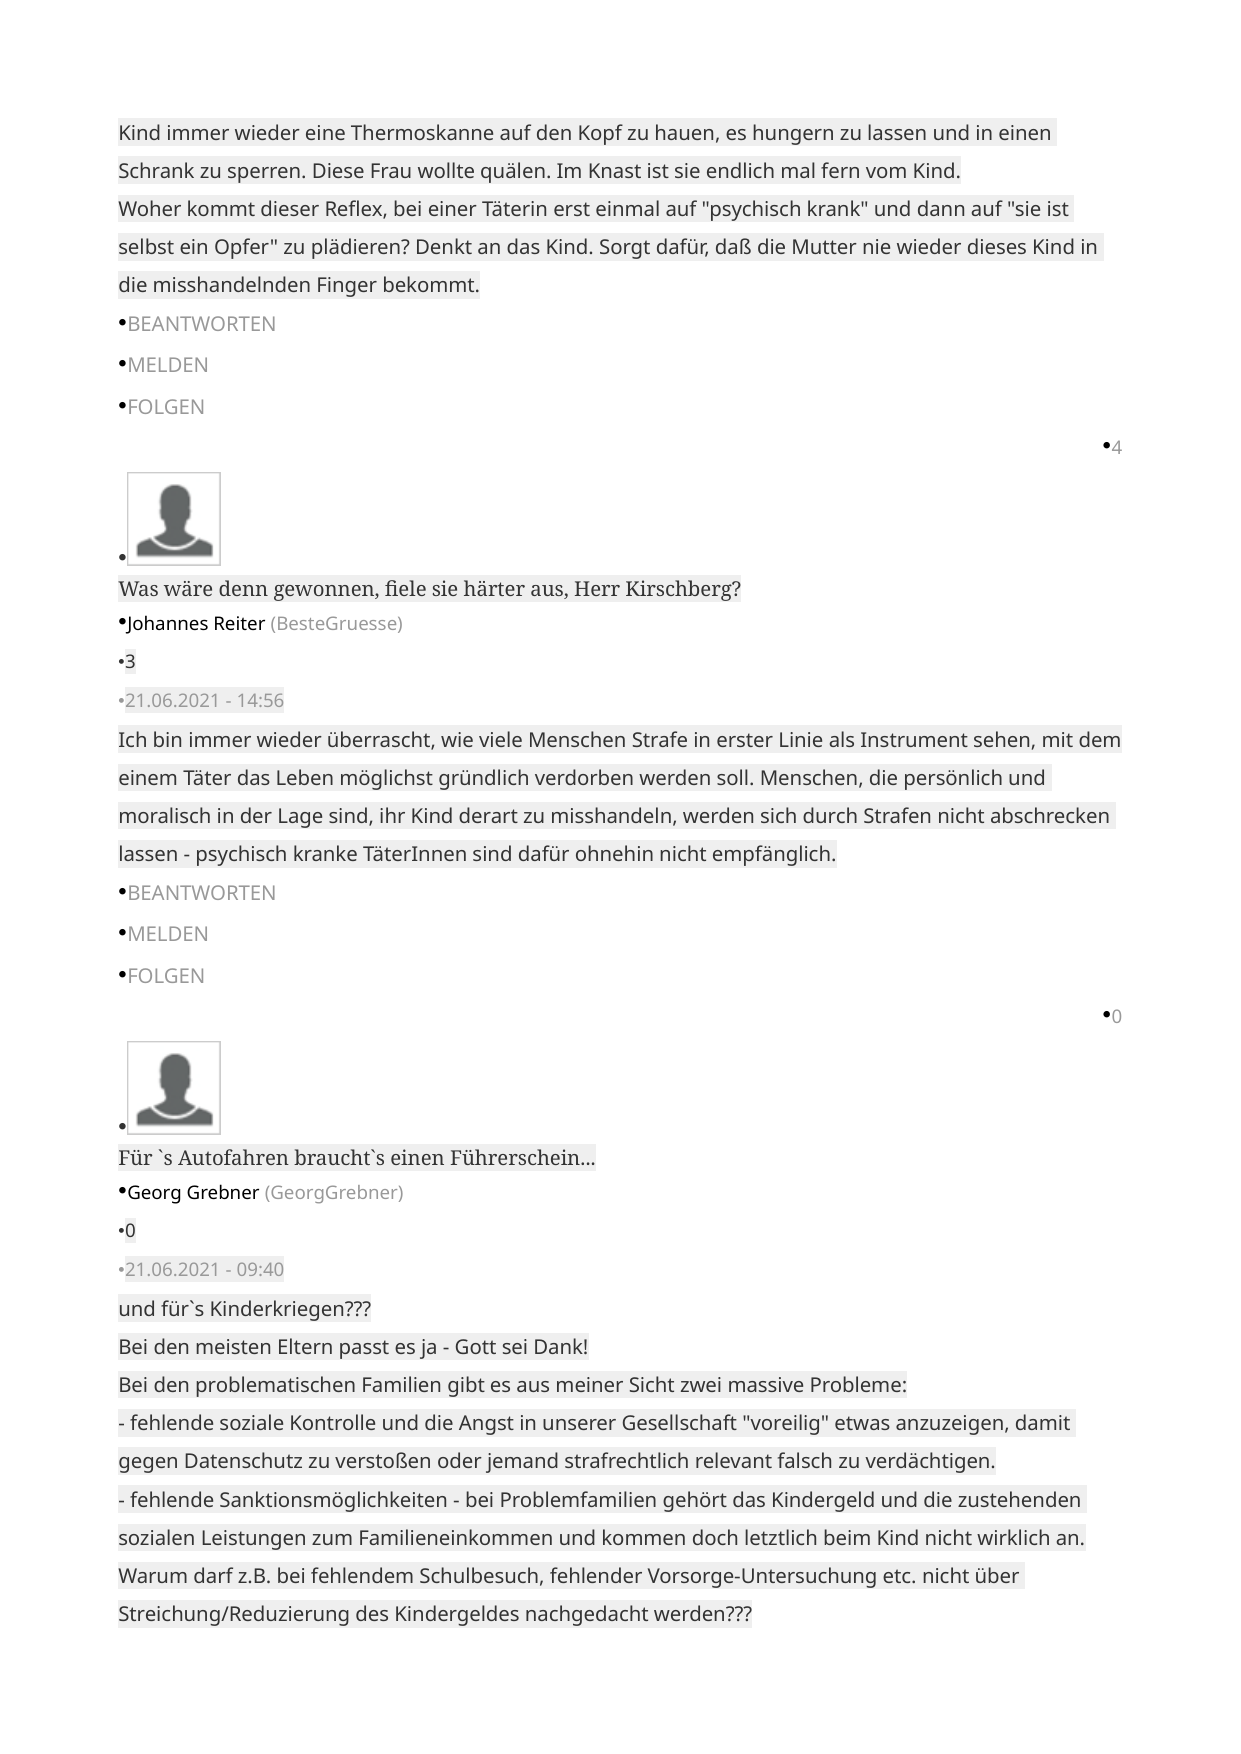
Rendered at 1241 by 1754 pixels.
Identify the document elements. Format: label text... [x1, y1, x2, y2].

list MELDEN [118, 351, 1122, 378]
list Johannes Reiter (BesteGruesse) [118, 611, 1122, 636]
picture [127, 472, 221, 566]
list 0 [118, 1218, 1122, 1243]
list Georg Grebner (GeorgGrebner) [118, 1179, 1122, 1205]
list und für`s Kinderkriegen??? Bei den meisten Eltern passt es ja - Gott sei Dank! Bei den problematischen Familien gibt es aus meiner Sicht zwei massive Probleme: - fehlende soziale Kontrolle und die Angst in unserer Gesellschaft "voreilig" etwas anzuzeigen, damit gegen Datenschutz zu verstoßen oder jemand strafrechtlich relevant falsch zu verdächtigen. - fehlende Sanktionsmöglichkeiten - bei Problemfamilien gehört das Kindergeld und die zustehenden sozialen Leistungen zum Familieneinkommen und kommen doch letztlich beim Kind nicht wirklich an. Warum darf z.B. bei fehlendem Schulbesuch, fehlender Vorsorge-Untersuchung etc. nicht über Streichung/Reduzierung des Kindergeldes nachgedacht werden??? [118, 1294, 1122, 1628]
list MELDEN [118, 920, 1122, 947]
list 4 [118, 434, 1122, 459]
list FOLGEN [118, 961, 1122, 989]
list Was wäre denn gewonnen, fiele sie härter aus, Herr Kirschberg? [118, 575, 1122, 602]
list Für `s Autofahren braucht`s einen Führerschein... [118, 1144, 1122, 1171]
list 3 [118, 649, 1122, 674]
list 0 [118, 1003, 1122, 1028]
list Kind immer wieder eine Thermoskanne auf den Kopf zu hauen, es hungern zu lassen und in einen Schrank zu sperren. Diese Frau wollte quälen. Im Knast ist sie endlich mal fern vom Kind. Woher kommt dieser Reflex, bei einer Täterin erst einmal auf "psychisch krank" und dann auf "sie ist selbst ein Opfer" zu plädieren? Denkt an das Kind. Sorgt dafür, daß die Mutter nie wieder dieses Kind in die misshandelnden Finger bekommt. [118, 118, 1122, 299]
list 21.06.2021 - 14:56 [118, 687, 1122, 713]
list Ich bin immer wieder überrascht, wie viele Menschen Strafe in erster Linie als Instrument sehen, mit dem einem Täter das Leben möglichst gründlich verdorben werden soll. Menschen, die persönlich und moralisch in der Lage sind, ihr Kind derart zu misshandeln, werden sich durch Strafen nicht abschrecken lassen - psychisch kranke TäterInnen sind dafür ohnehin nicht empfänglich. [118, 725, 1122, 868]
list BEANTWORTEN [118, 309, 1122, 337]
list BEANTWORTEN [118, 878, 1122, 906]
picture [127, 1041, 221, 1135]
list 21.06.2021 - 09:40 [118, 1256, 1122, 1282]
list FOLGEN [118, 392, 1122, 420]
